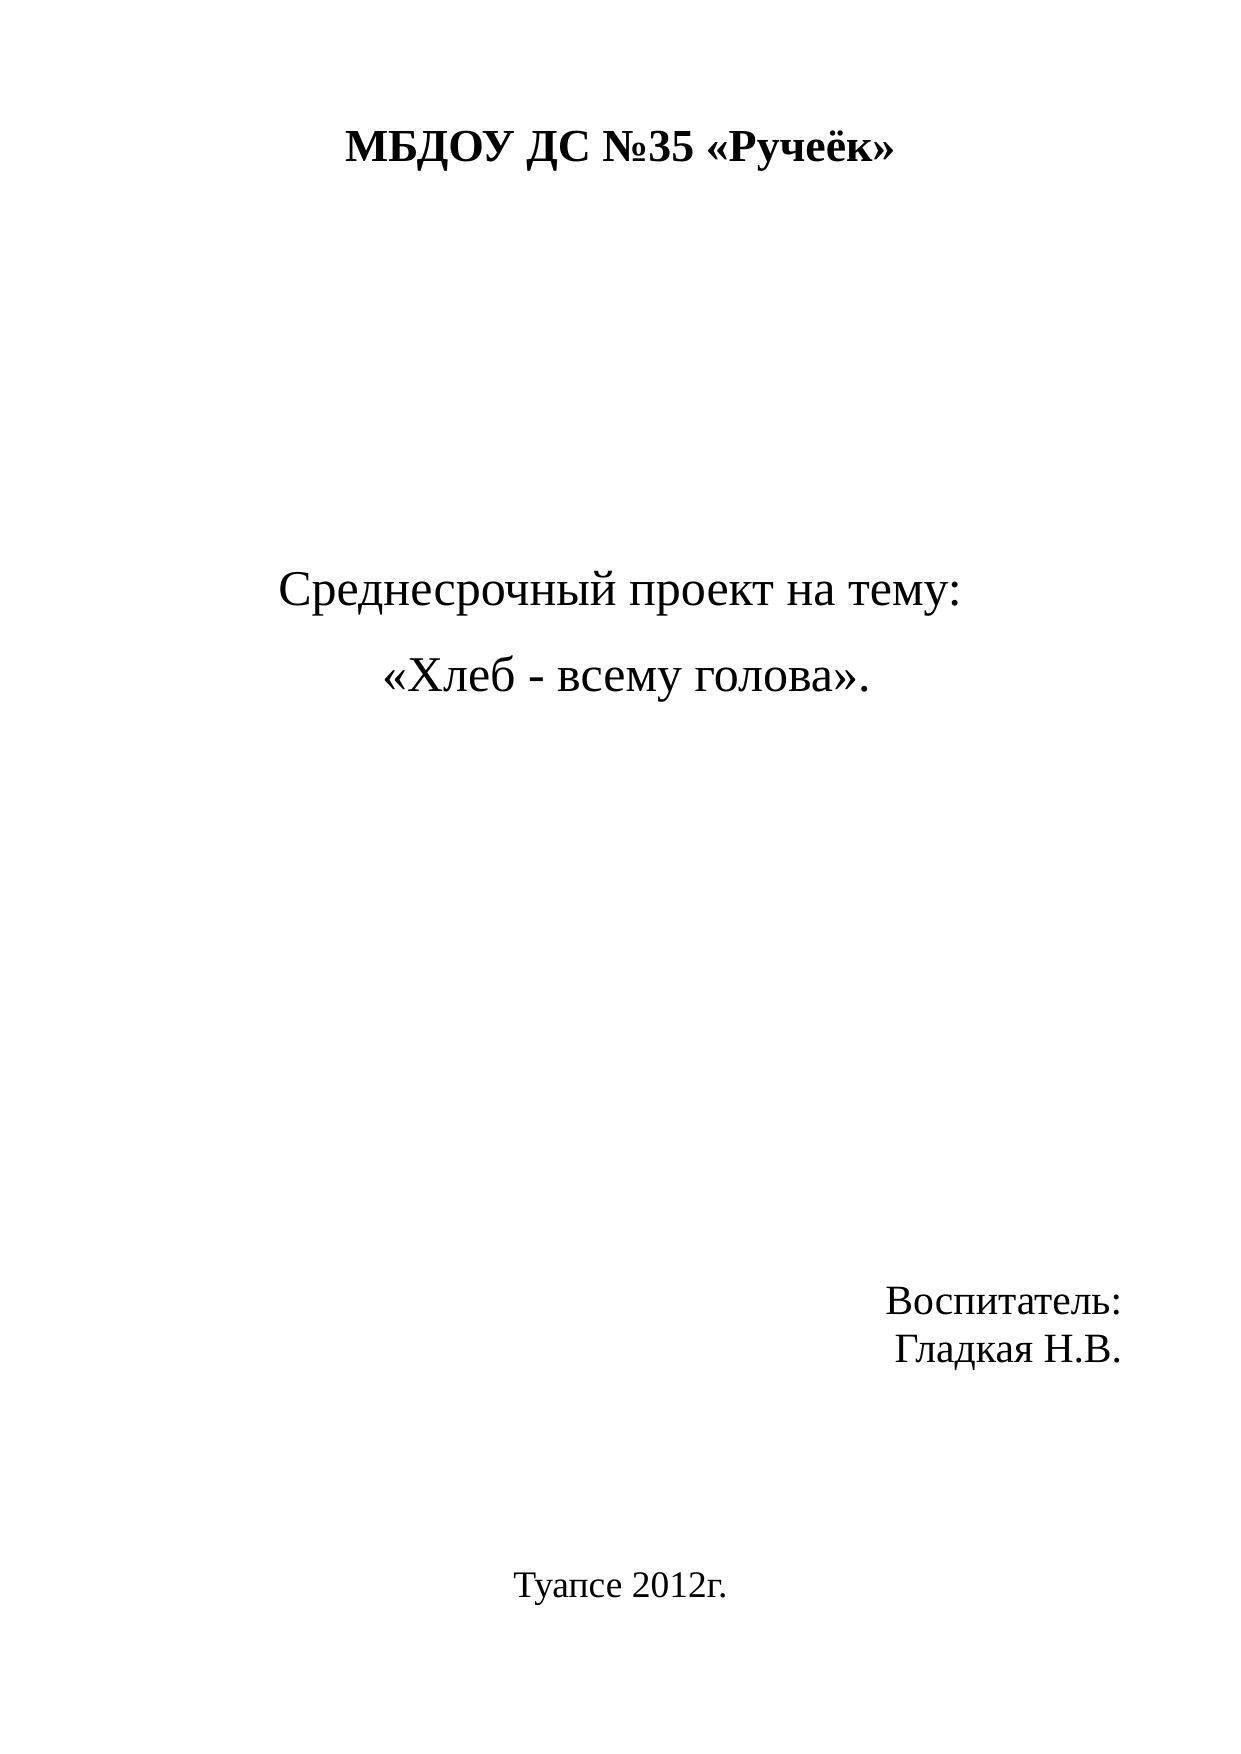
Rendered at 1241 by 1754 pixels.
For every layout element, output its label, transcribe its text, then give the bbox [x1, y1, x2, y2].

text МБДОУ ДС №35 «Ручеёк» [118, 118, 1122, 171]
text «Хлеб - всему голова». [118, 645, 1122, 703]
text Гладкая Н.В. [118, 1323, 1122, 1371]
text Среднесрочный проект на тему: [118, 559, 1122, 616]
text Воспитатель: [118, 1275, 1122, 1323]
text Туапсе 2012г. [118, 1563, 1122, 1606]
